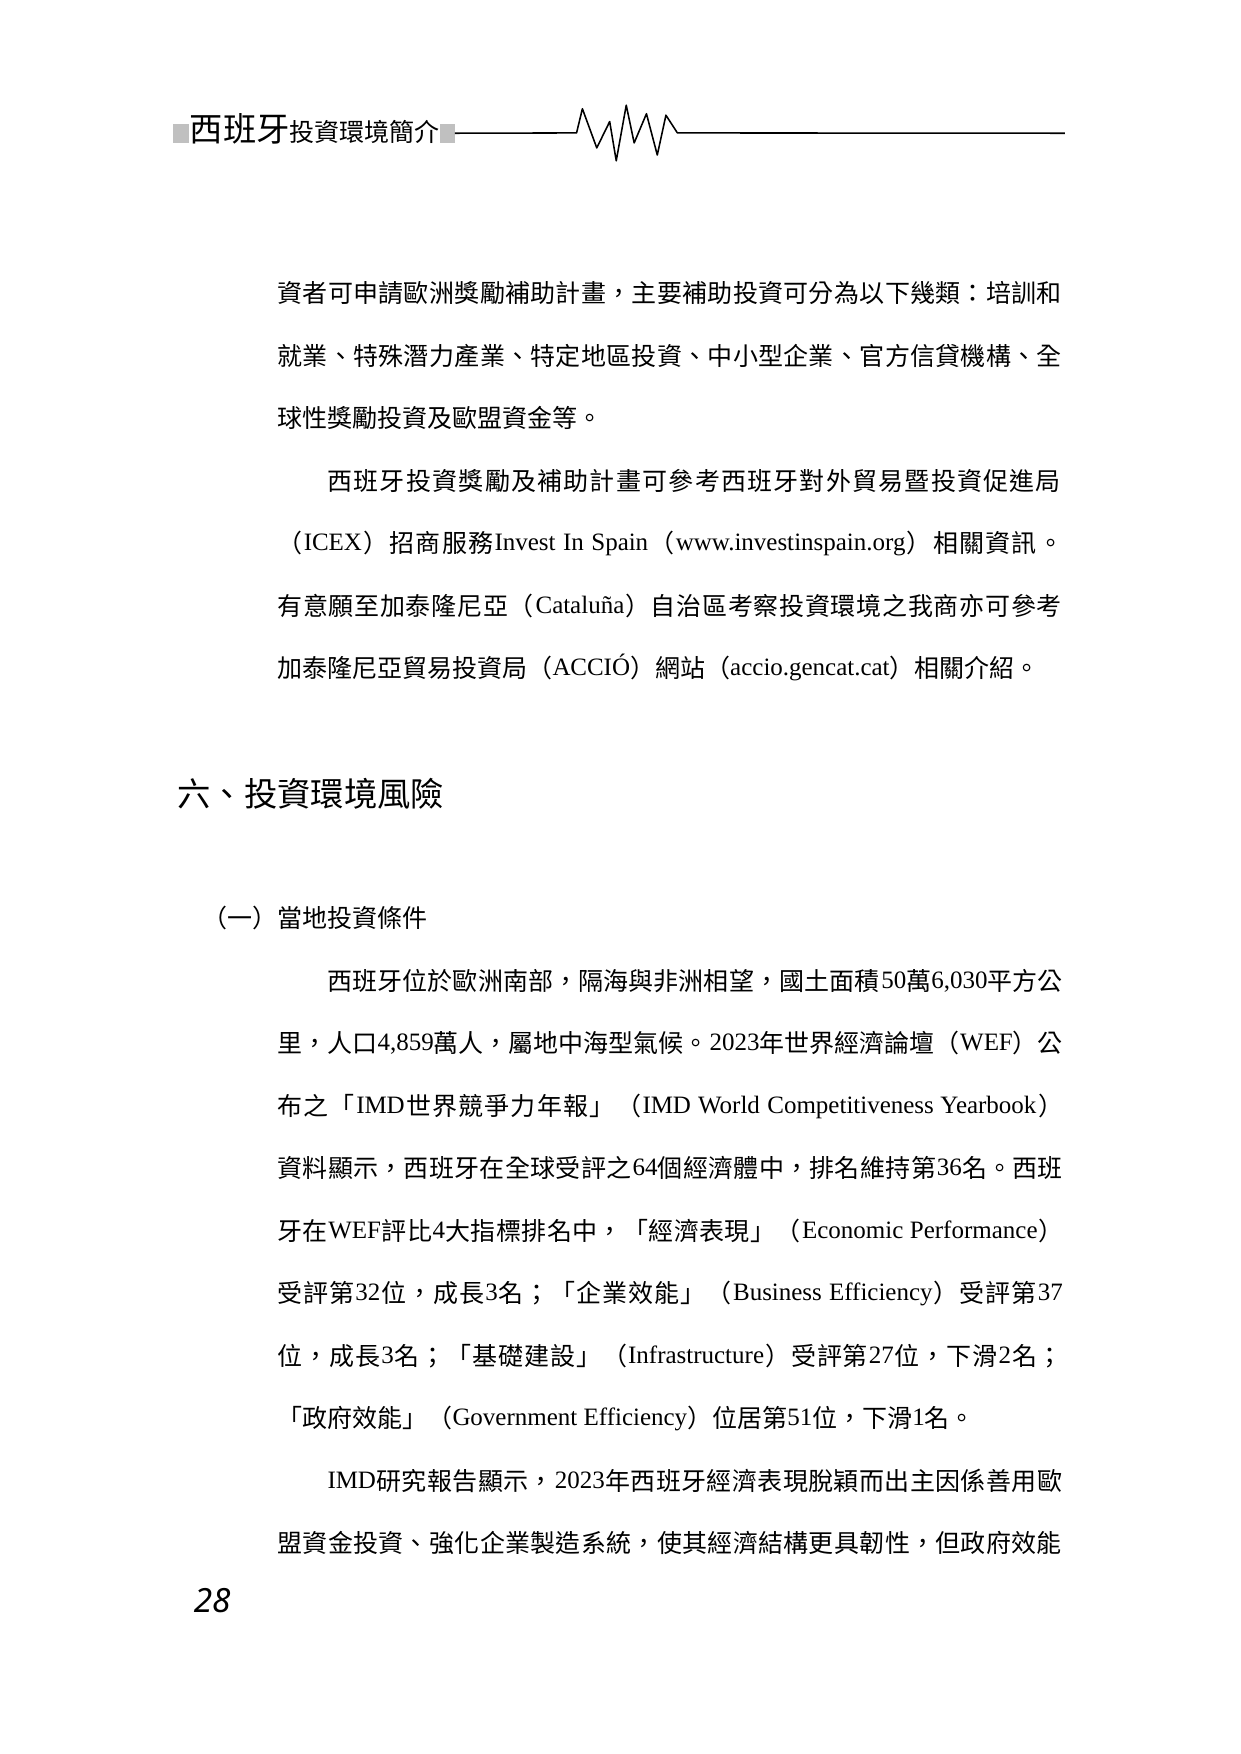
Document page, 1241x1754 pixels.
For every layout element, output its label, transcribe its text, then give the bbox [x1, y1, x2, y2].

text 西班牙位於歐洲南部，隔海與非洲相望，國土面積50萬6,030平方公里，人口4,859萬人，屬地中海型氣候。2023年世界經濟論壇（WEF）公布之「IMD世界競爭力年報」（IMD World Competitiveness Yearbook）資料顯示，西班牙在全球受評之64個經濟體中，排名維持第36名。西班牙在WEF評比4大指標排名中，「經濟表現」（Economic Performance）受評第32位，成長3名；「企業效能」（Business Efficiency）受評第37位，成長3名；「基礎建設」（Infrastructure）受評第27位，下滑2名；「政府效能」（Government Efficiency）位居第51位，下滑1名。 [277, 938, 1063, 1438]
text （一）當地投資條件 [202, 875, 1063, 938]
text 西班牙投資獎勵及補助計畫可參考西班牙對外貿易暨投資促進局（ICEX）招商服務Invest In Spain（www.investinspain.org）相關資訊。有意願至加泰隆尼亞（Cataluña）自治區考察投資環境之我商亦可參考加泰隆尼亞貿易投資局（ACCIÓ）網站（accio.gencat.cat）相關介紹。 [277, 438, 1063, 688]
text 六、投資環境風險 [177, 750, 1063, 813]
text 資者可申請歐洲獎勵補助計畫，主要補助投資可分為以下幾類：培訓和就業、特殊潛力產業、特定地區投資、中小型企業、官方信貸機構、全球性獎勵投資及歐盟資金等。 [277, 250, 1063, 438]
text IMD研究報告顯示，2023年西班牙經濟表現脫穎而出主因係善用歐盟資金投資、強化企業製造系統，使其經濟結構更具韌性，但政府效能 [277, 1438, 1063, 1563]
